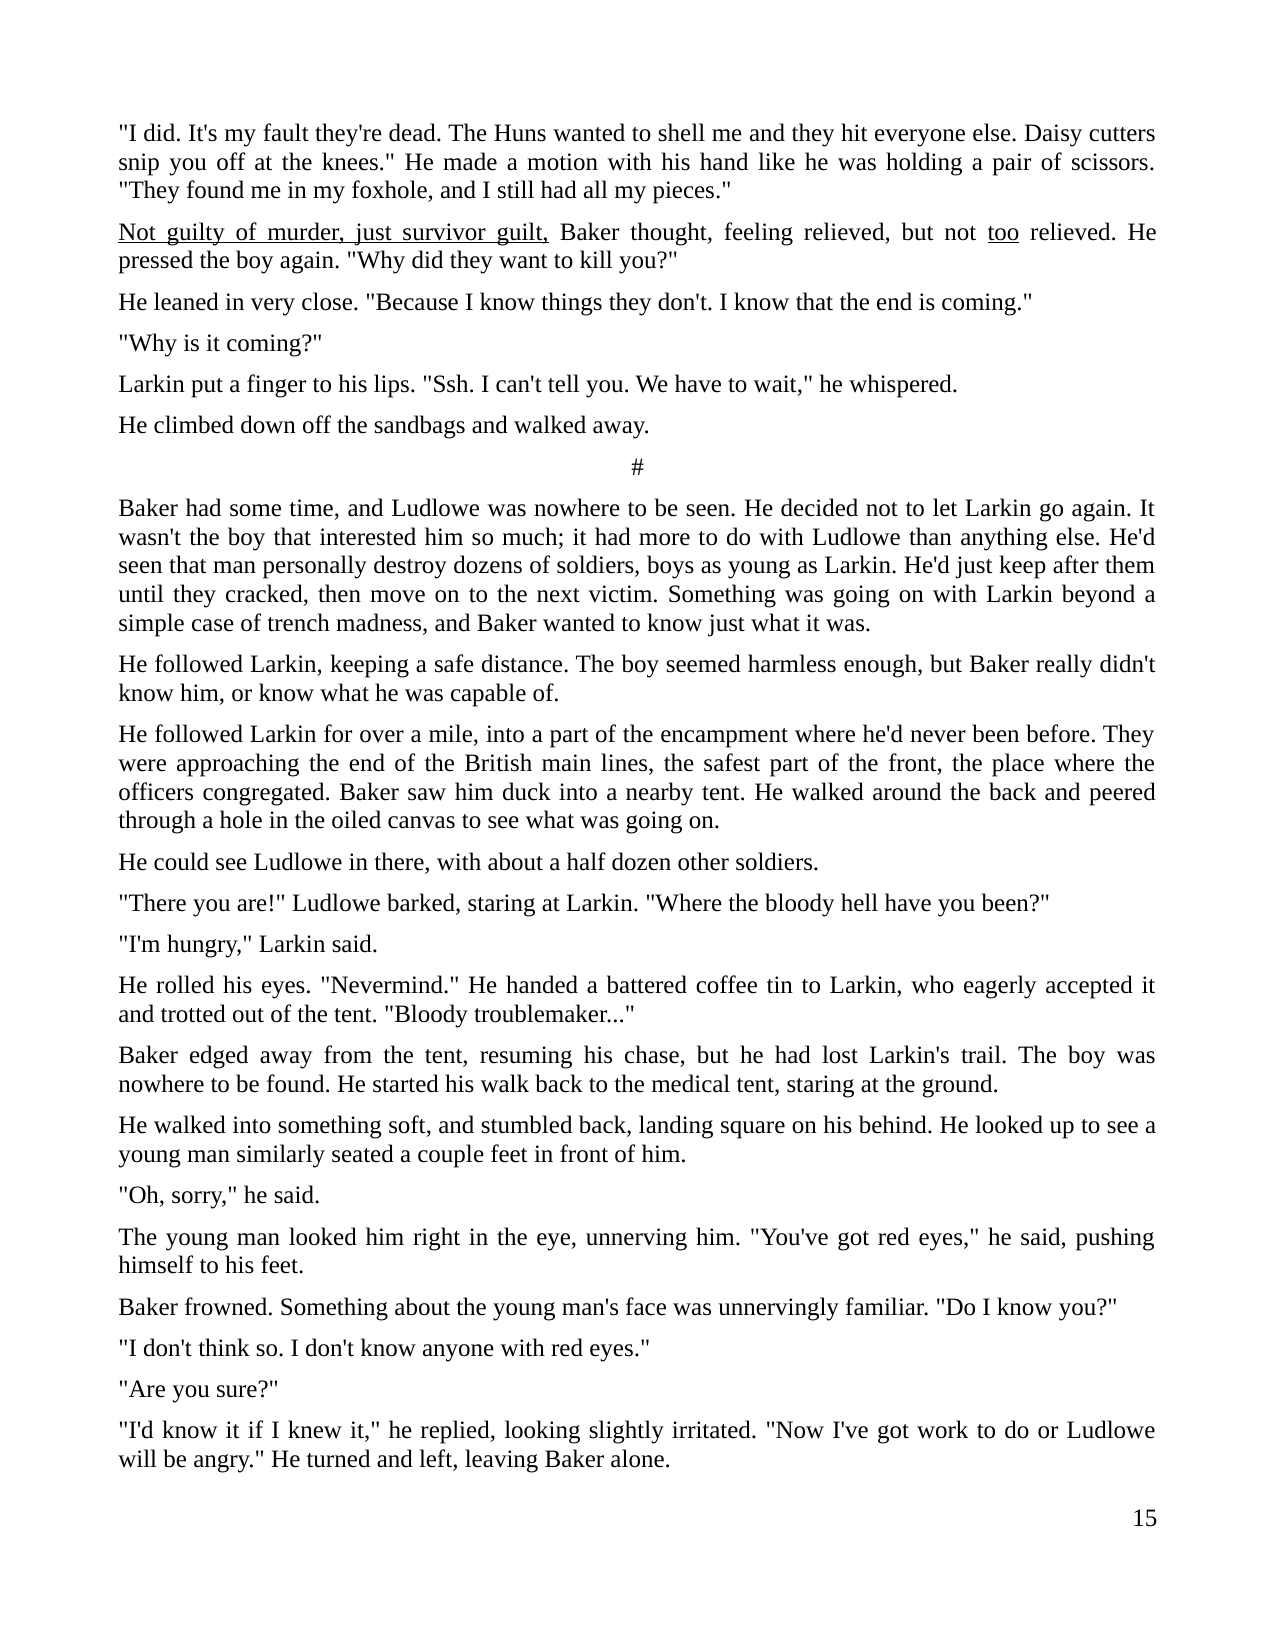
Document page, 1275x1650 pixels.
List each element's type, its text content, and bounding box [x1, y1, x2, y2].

text He climbed down off the sandbags and walked away. [118, 411, 1157, 439]
text Baker had some time, and Ludlowe was nowhere to be seen. He decided not to let Larkin go again. It wasn't the boy that interested him so much; it had more to do with Ludlowe than anything else. He'd seen that man personally destroy dozens of soldiers, boys as young as Larkin. He'd just keep after them until they cracked, then move on to the next victim. Something was going on with Larkin beyond a simple case of trench madness, and Baker wanted to know just what it was. [118, 493, 1157, 637]
text Not guilty of murder, just survivor guilt, Baker thought, feeling relieved, but not too relieved. He pressed the boy again. "Why did they want to kill you?" [118, 217, 1157, 274]
text He followed Larkin for over a mile, into a part of the encampment where he'd never been before. They were approaching the end of the British main lines, the safest part of the front, the place where the officers congregated. Baker saw him duck into a nearby tent. He walked around the back and peered through a hole in the oiled canvas to see what was going on. [118, 719, 1157, 834]
text # [118, 452, 1157, 481]
text "I'd know it if I knew it," he replied, looking slightly irritated. "Now I've got work to do or Ludlowe will be angry." He turned and left, leaving Baker alone. [118, 1416, 1157, 1473]
text He walked into something soft, and stumbled back, landing square on his behind. He looked up to see a young man similarly seated a couple feet in front of him. [118, 1111, 1157, 1168]
text Baker edged away from the tent, resuming his chase, but he had lost Larkin's trail. The boy was nowhere to be found. He started his walk back to the medical tent, staring at the ground. [118, 1041, 1157, 1098]
text The young man looked him right in the eye, unnerving him. "You've got red eyes," he said, pushing himself to his feet. [118, 1222, 1157, 1279]
text "I'm hungry," Larkin said. [118, 929, 1157, 958]
text "I did. It's my fault they're dead. The Huns wanted to shell me and they hit everyone else. Daisy cutters snip you off at the knees." He made a motion with his hand like he was holding a pair of scissors. "They found me in my foxhole, and I still had all my pieces." [118, 118, 1157, 204]
text He leaned in very close. "Because I know things they don't. I know that the end is coming." [118, 287, 1157, 316]
text He could see Ludlowe in there, with about a half dozen other soldiers. [118, 847, 1157, 876]
text Larkin put a finger to his lips. "Ssh. I can't tell you. We have to wait," he whispered. [118, 369, 1157, 398]
text "Oh, sorry," he said. [118, 1181, 1157, 1209]
text "There you are!" Ludlowe barked, staring at Larkin. "Where the bloody hell have you been?" [118, 888, 1157, 917]
text He followed Larkin, keeping a safe distance. The boy seemed harmless enough, but Baker really didn't know him, or know what he was capable of. [118, 649, 1157, 707]
text "I don't think so. I don't know anyone with red eyes." [118, 1333, 1157, 1362]
text He rolled his eyes. "Nevermind." He handed a battered coffee tin to Larkin, who eagerly accepted it and trotted out of the tent. "Bloody troublemaker..." [118, 971, 1157, 1028]
text Baker frowned. Something about the young man's face was unnervingly familiar. "Do I know you?" [118, 1292, 1157, 1321]
text "Why is it coming?" [118, 328, 1157, 357]
text "Are you sure?" [118, 1374, 1157, 1403]
